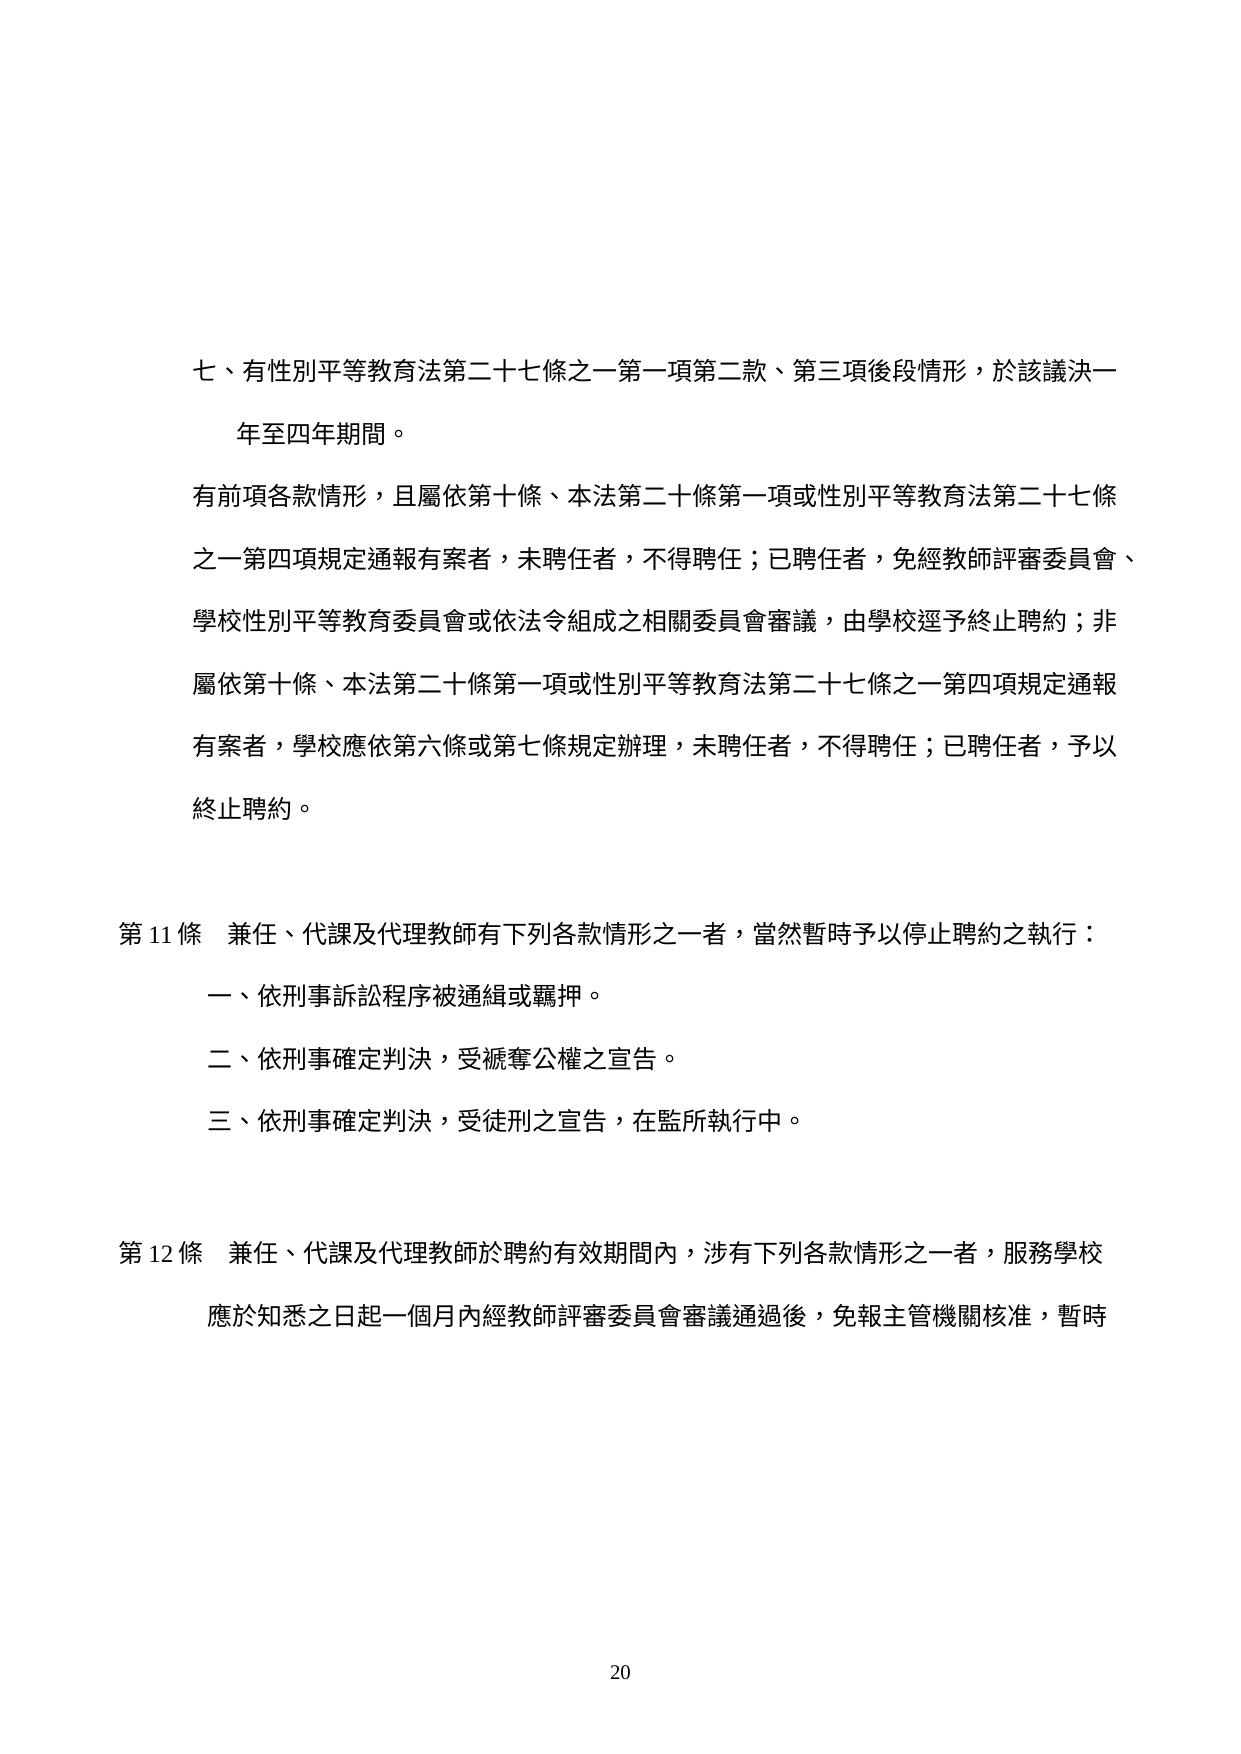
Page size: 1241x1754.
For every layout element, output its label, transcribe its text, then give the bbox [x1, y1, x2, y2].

text 第12條 兼任、代課及代理教師於聘約有效期間內，涉有下列各款情形之一者，服務學校應於知悉之日起一個月內經教師評審委員會審議通過後，免報主管機關核准，暫時 [118, 1210, 1122, 1335]
text 有前項各款情形，且屬依第十條、本法第二十條第一項或性別平等教育法第二十七條之一第四項規定通報有案者，未聘任者，不得聘任；已聘任者，免經教師評審委員會、學校性別平等教育委員會或依法令組成之相關委員會審議，由學校逕予終止聘約；非屬依第十條、本法第二十條第一項或性別平等教育法第二十七條之一第四項規定通報有案者，學校應依第六條或第七條規定辦理，未聘任者，不得聘任；已聘任者，予以終止聘約。 [192, 453, 1122, 828]
text 一、依刑事訴訟程序被通緝或羈押。 [207, 953, 1122, 1016]
text 第11條 兼任、代課及代理教師有下列各款情形之一者，當然暫時予以停止聘約之執行： [118, 891, 1122, 953]
text 二、依刑事確定判決，受褫奪公權之宣告。 [207, 1016, 1122, 1078]
text 七、有性別平等教育法第二十七條之一第一項第二款、第三項後段情形，於該議決一年至四年期間。 [192, 328, 1122, 453]
text 三、依刑事確定判決，受徒刑之宣告，在監所執行中。 [207, 1078, 1122, 1141]
